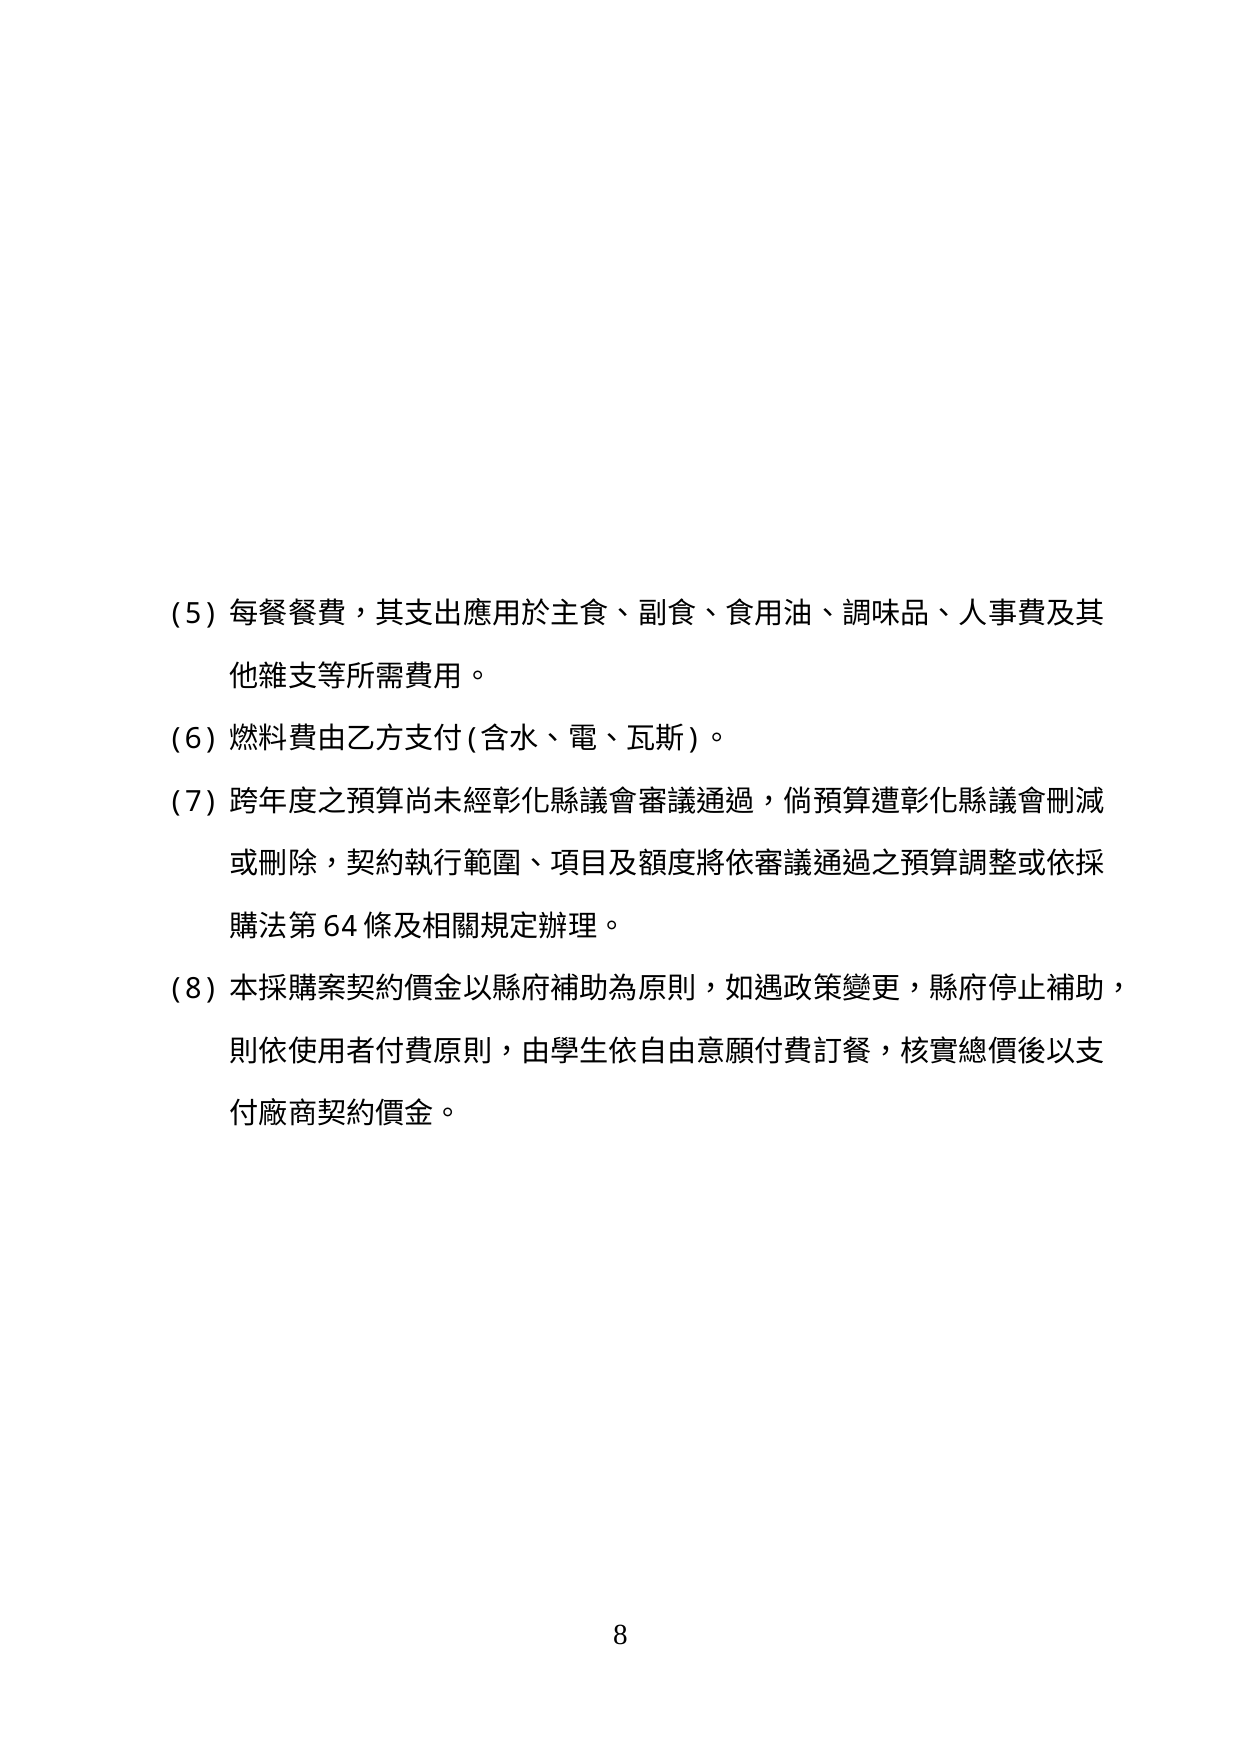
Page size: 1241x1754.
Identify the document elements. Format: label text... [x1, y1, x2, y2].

list 每餐餐費，其支出應用於主食、副食、食用油、調味品、人事費及其他雜支等所需費用。 [167, 569, 1123, 694]
list 燃料費由乙方支付(含水、電、瓦斯)。 [167, 694, 1123, 757]
list 本採購案契約價金以縣府補助為原則，如遇政策變更，縣府停止補助，則依使用者付費原則，由學生依自由意願付費訂餐，核實總價後以支付廠商契約價金。 [167, 944, 1123, 1132]
list 跨年度之預算尚未經彰化縣議會審議通過，倘預算遭彰化縣議會刪減或刪除，契約執行範圍、項目及額度將依審議通過之預算調整或依採購法第64條及相關規定辦理。 [167, 757, 1123, 944]
